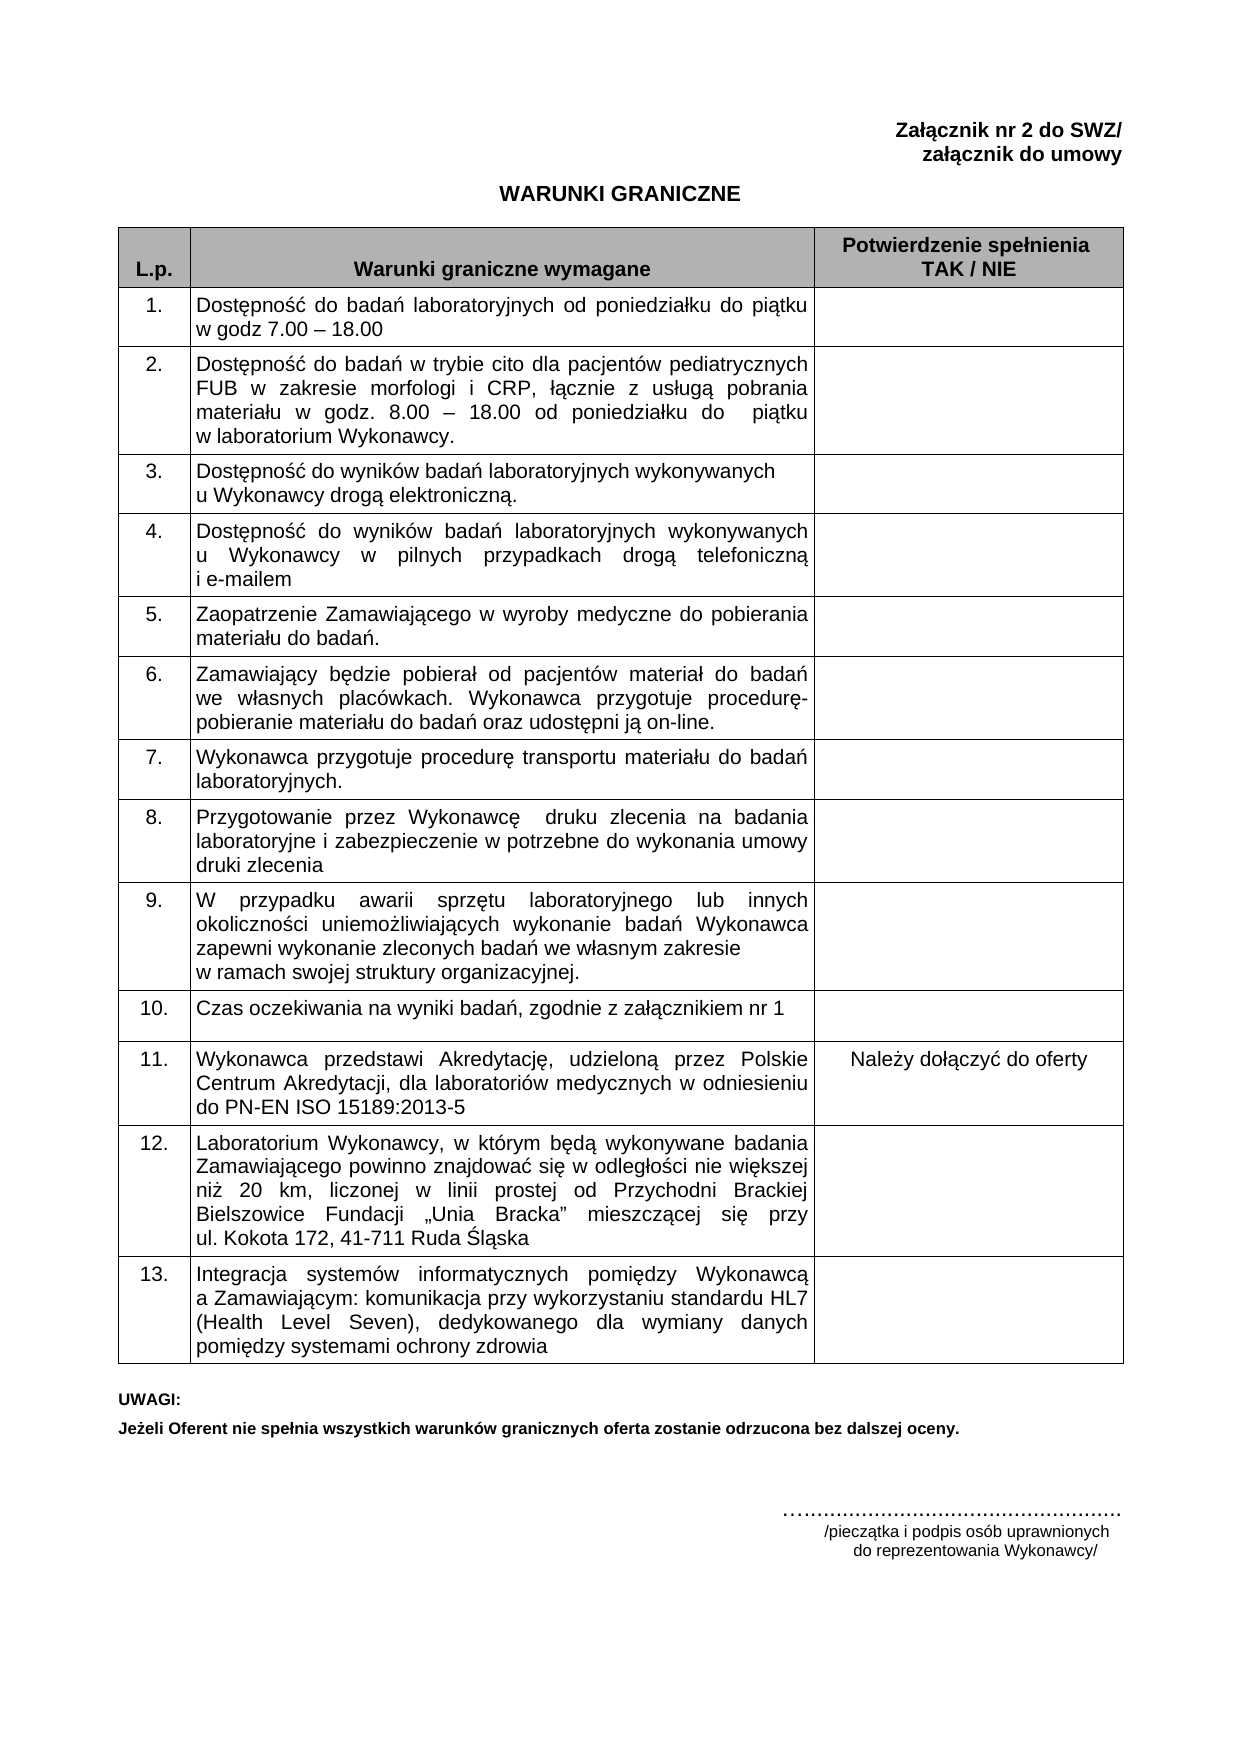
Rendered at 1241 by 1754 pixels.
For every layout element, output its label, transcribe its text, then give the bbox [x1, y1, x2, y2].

table_cell 1. [119, 288, 190, 346]
table_cell 2. [119, 347, 190, 453]
table_cell 8. [119, 800, 190, 882]
table_cell Wykonawca przygotuje procedurę transportu materiału do badań laboratoryjnych. [191, 740, 814, 799]
table_cell 7. [119, 740, 190, 799]
text załącznik do umowy [118, 142, 1122, 166]
table_cell Zamawiający będzie pobierał od pacjentów materiał do badań we własnych placówkach. Wykonawca przygotuje procedurę- pobieranie materiału do badań oraz udostępni ją on-line. [191, 657, 814, 739]
table_cell Czas oczekiwania na wyniki badań, zgodnie z załącznikiem nr 1 [191, 991, 814, 1041]
table_cell Dostępność do badań w trybie cito dla pacjentów pediatrycznych FUB w zakresie morfologi i CRP, łącznie z usługą pobrania materiału w godz. 8.00 – 18.00 od poniedziałku do piątku w laboratorium Wykonawcy. [191, 347, 814, 453]
table_cell [815, 514, 1123, 596]
text /pieczątka i podpis osób uprawnionych [568, 1521, 1122, 1541]
table_cell W przypadku awarii sprzętu laboratoryjnego lub innych okoliczności uniemożliwiających wykonanie badań Wykonawca zapewni wykonanie zleconych badań we własnym zakresie w ramach swojej struktury organizacyjnej. [191, 883, 814, 990]
table_cell 10. [119, 991, 190, 1041]
table_cell 11. [119, 1042, 190, 1124]
table_cell [815, 883, 1123, 990]
table_cell Dostępność do wyników badań laboratoryjnych wykonywanych u Wykonawcy drogą elektroniczną. [191, 455, 814, 513]
table_cell [815, 991, 1123, 1041]
table_cell 12. [119, 1126, 190, 1256]
text ….................................................. [118, 1495, 1122, 1521]
table_cell Laboratorium Wykonawcy, w którym będą wykonywane badania Zamawiającego powinno znajdować się w odległości nie większej niż 20 km, liczonej w linii prostej od Przychodni Brackiej Bielszowice Fundacji „Unia Bracka” mieszczącej się przy ul. Kokota 172, 41-711 Ruda Śląska [191, 1126, 814, 1256]
table_header L.p. [119, 228, 190, 287]
table_cell 13. [119, 1257, 190, 1363]
table_cell Przygotowanie przez Wykonawcę druku zlecenia na badania laboratoryjne i zabezpieczenie w potrzebne do wykonania umowy druki zlecenia [191, 800, 814, 882]
table_cell 9. [119, 883, 190, 990]
text Jeżeli Oferent nie spełnia wszystkich warunków granicznych oferta zostanie odrzucona bez dalszej oceny. [81, 1418, 1122, 1438]
table_cell 5. [119, 597, 190, 656]
table_cell [815, 288, 1123, 346]
table_cell 6. [119, 657, 190, 739]
table_cell [815, 597, 1123, 656]
text UWAGI: [118, 1390, 1074, 1409]
table_cell Wykonawca przedstawi Akredytację, udzieloną przez Polskie Centrum Akredytacji, dla laboratoriów medycznych w odniesieniu do PN-EN ISO 15189:2013-5 [191, 1042, 814, 1124]
table_cell [815, 1257, 1123, 1363]
table_cell Integracja systemów informatycznych pomiędzy Wykonawcą a Zamawiającym: komunikacja przy wykorzystaniu standardu HL7 (Health Level Seven), dedykowanego dla wymiany danych pomiędzy systemami ochrony zdrowia [191, 1257, 814, 1363]
table_cell Dostępność do badań laboratoryjnych od poniedziałku do piątku w godz 7.00 – 18.00 [191, 288, 814, 346]
table_cell [815, 347, 1123, 453]
table_cell [815, 657, 1123, 739]
table_cell Zaopatrzenie Zamawiającego w wyroby medyczne do pobierania materiału do badań. [191, 597, 814, 656]
table_cell [815, 455, 1123, 513]
table_cell 3. [119, 455, 190, 513]
table_cell [815, 800, 1123, 882]
table_cell [815, 740, 1123, 799]
table_cell 4. [119, 514, 190, 596]
table_cell Dostępność do wyników badań laboratoryjnych wykonywanych u Wykonawcy w pilnych przypadkach drogą telefoniczną i e-mailem [191, 514, 814, 596]
table_cell [815, 1126, 1123, 1256]
table_cell Należy dołączyć do oferty [815, 1042, 1123, 1124]
text WARUNKI GRANICZNE [118, 180, 1122, 206]
text Załącznik nr 2 do SWZ/ [118, 118, 1122, 142]
table_header Potwierdzenie spełnienia TAK / NIE [815, 228, 1123, 287]
text do reprezentowania Wykonawcy/ [568, 1541, 1122, 1560]
table_header Warunki graniczne wymagane [191, 228, 814, 287]
